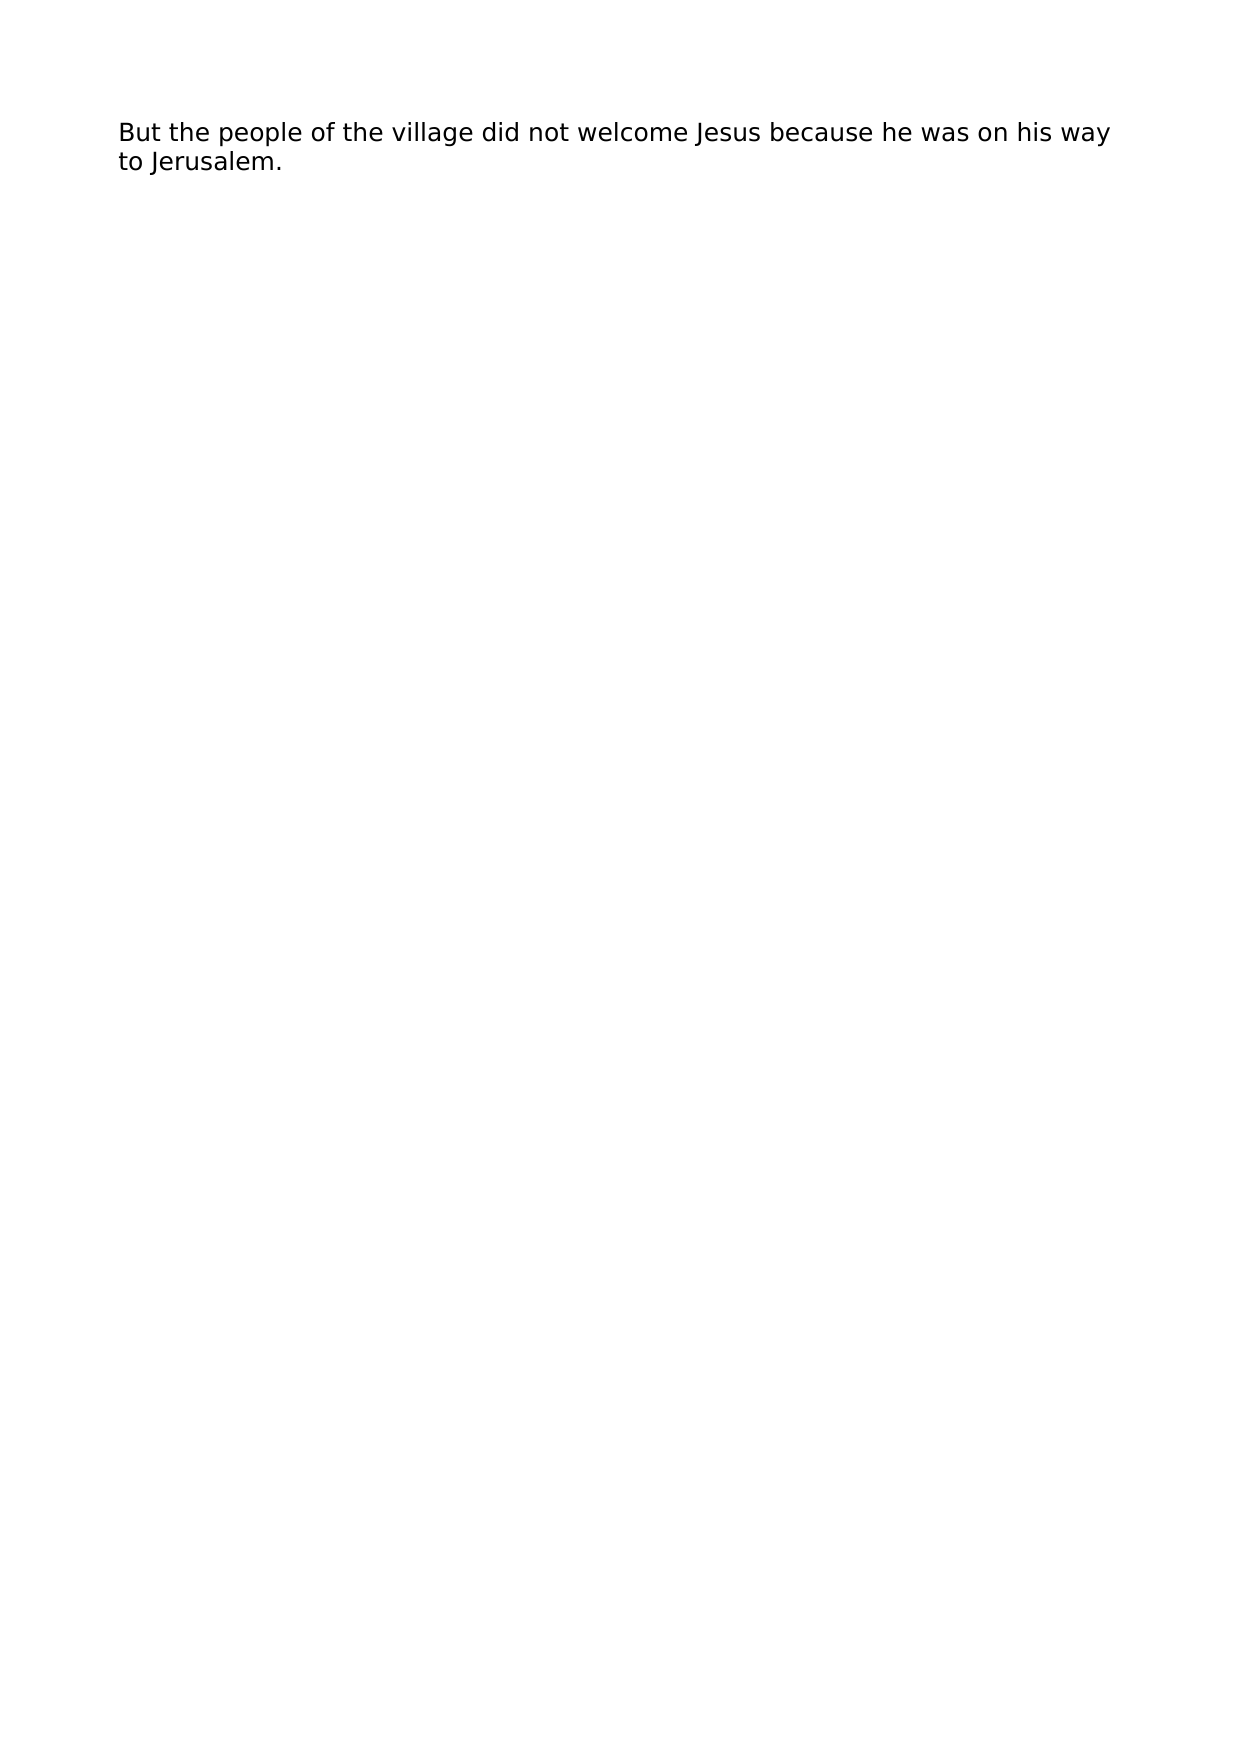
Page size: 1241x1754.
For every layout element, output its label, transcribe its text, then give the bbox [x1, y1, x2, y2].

text But the people of the village did not welcome Jesus because he was on his way to Jerusalem. [118, 118, 1122, 176]
